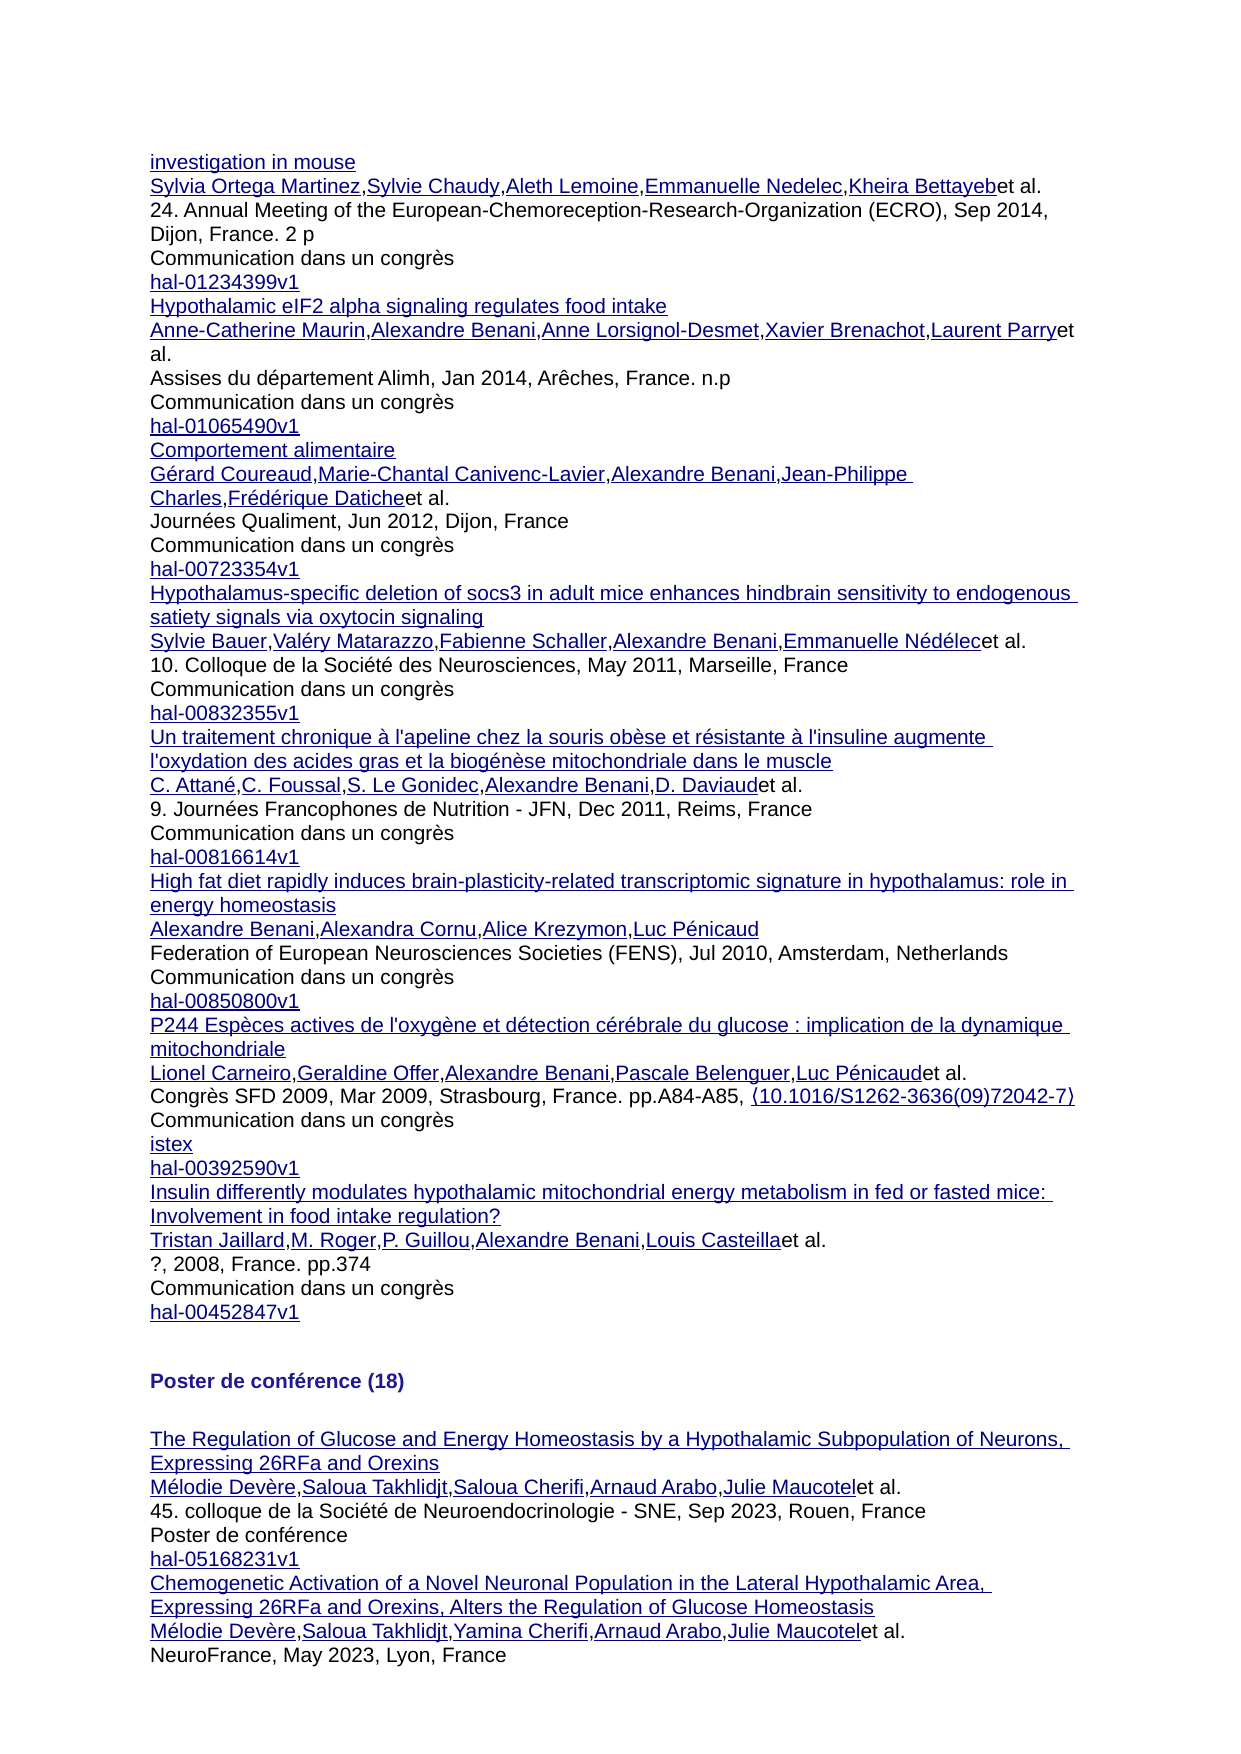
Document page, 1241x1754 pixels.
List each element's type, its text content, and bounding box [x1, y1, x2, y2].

table_cell Insulin differently modulates hypothalamic mitochondrial energy metabolism in fed or fasted mice: Involvement in food intake regulation? Tristan Jaillard,M. Roger,P. Guillou,Alexandre Benani,Louis Casteillaet al. ?, 2008, France. pp.374 Communication dans un congrès hal-00452847v1 [150, 1180, 1090, 1324]
table_cell Comportement alimentaire Gérard Coureaud,Marie-Chantal Canivenc-Lavier,Alexandre Benani,Jean-Philippe Charles,Frédérique Daticheet al. Journées Qualiment, Jun 2012, Dijon, France Communication dans un congrès hal-00723354v1 [150, 438, 1090, 581]
table_cell High fat diet rapidly induces brain-plasticity-related transcriptomic signature in hypothalamus: role in energy homeostasis Alexandre Benani,Alexandra Cornu,Alice Krezymon,Luc Pénicaud Federation of European Neurosciences Societies (FENS), Jul 2010, Amsterdam, Netherlands Communication dans un congrès hal-00850800v1 [150, 869, 1090, 1012]
table_cell Hypothalamus-specific deletion of socs3 in adult mice enhances hindbrain sensitivity to endogenous satiety signals via oxytocin signaling Sylvie Bauer,Valéry Matarazzo,Fabienne Schaller,Alexandre Benani,Emmanuelle Nédélecet al. 10. Colloque de la Société des Neurosciences, May 2011, Marseille, France Communication dans un congrès hal-00832355v1 [150, 581, 1090, 725]
subtitle Poster de conférence (18) [150, 1369, 1090, 1393]
table_cell Crosstalk between hypothalamic neurons and olfactory system: a tracing and anatomo-fuctional investigation in mouse Sylvia Ortega Martinez,Sylvie Chaudy,Aleth Lemoine,Emmanuelle Nedelec,Kheira Bettayebet al. 24. Annual Meeting of the European-Chemoreception-Research-Organization (ECRO), Sep 2014, Dijon, France. 2 p Communication dans un congrès hal-01234399v1 [150, 150, 1090, 294]
table_cell P244 Espèces actives de l'oxygène et détection cérébrale du glucose : implication de la dynamique mitochondriale Lionel Carneiro,Geraldine Offer,Alexandre Benani,Pascale Belenguer,Luc Pénicaudet al. Congrès SFD 2009, Mar 2009, Strasbourg, France. pp.A84-A85, ⟨10.1016/S1262-3636(09)72042-7⟩ Communication dans un congrès istex hal-00392590v1 [150, 1013, 1090, 1180]
table_cell Un traitement chronique à l'apeline chez la souris obèse et résistante à l'insuline augmente l'oxydation des acides gras et la biogénèse mitochondriale dans le muscle C. Attané,C. Foussal,S. Le Gonidec,Alexandre Benani,D. Daviaudet al. 9. Journées Francophones de Nutrition - JFN, Dec 2011, Reims, France Communication dans un congrès hal-00816614v1 [150, 725, 1090, 869]
table_cell Hypothalamic eIF2 alpha signaling regulates food intake Anne-Catherine Maurin,Alexandre Benani,Anne Lorsignol-Desmet,Xavier Brenachot,Laurent Parryet al. Assises du département Alimh, Jan 2014, Arêches, France. n.p Communication dans un congrès hal-01065490v1 [150, 294, 1090, 437]
table_cell Chemogenetic Activation of a Novel Neuronal Population in the Lateral Hypothalamic Area, Expressing 26RFa and Orexins, Alters the Regulation of Glucose Homeostasis Mélodie Devère,Saloua Takhlidjt,Yamina Cherifi,Arnaud Arabo,Julie Maucotelet al. NeuroFrance, May 2023, Lyon, France [150, 1571, 1090, 1667]
table_header The Regulation of Glucose and Energy Homeostasis by a Hypothalamic Subpopulation of Neurons, Expressing 26RFa and Orexins Mélodie Devère,Saloua Takhlidjt,Saloua Cherifi,Arnaud Arabo,Julie Maucotelet al. 45. colloque de la Société de Neuroendocrinologie - SNE, Sep 2023, Rouen, France Poster de conférence hal-05168231v1 [150, 1427, 1090, 1571]
